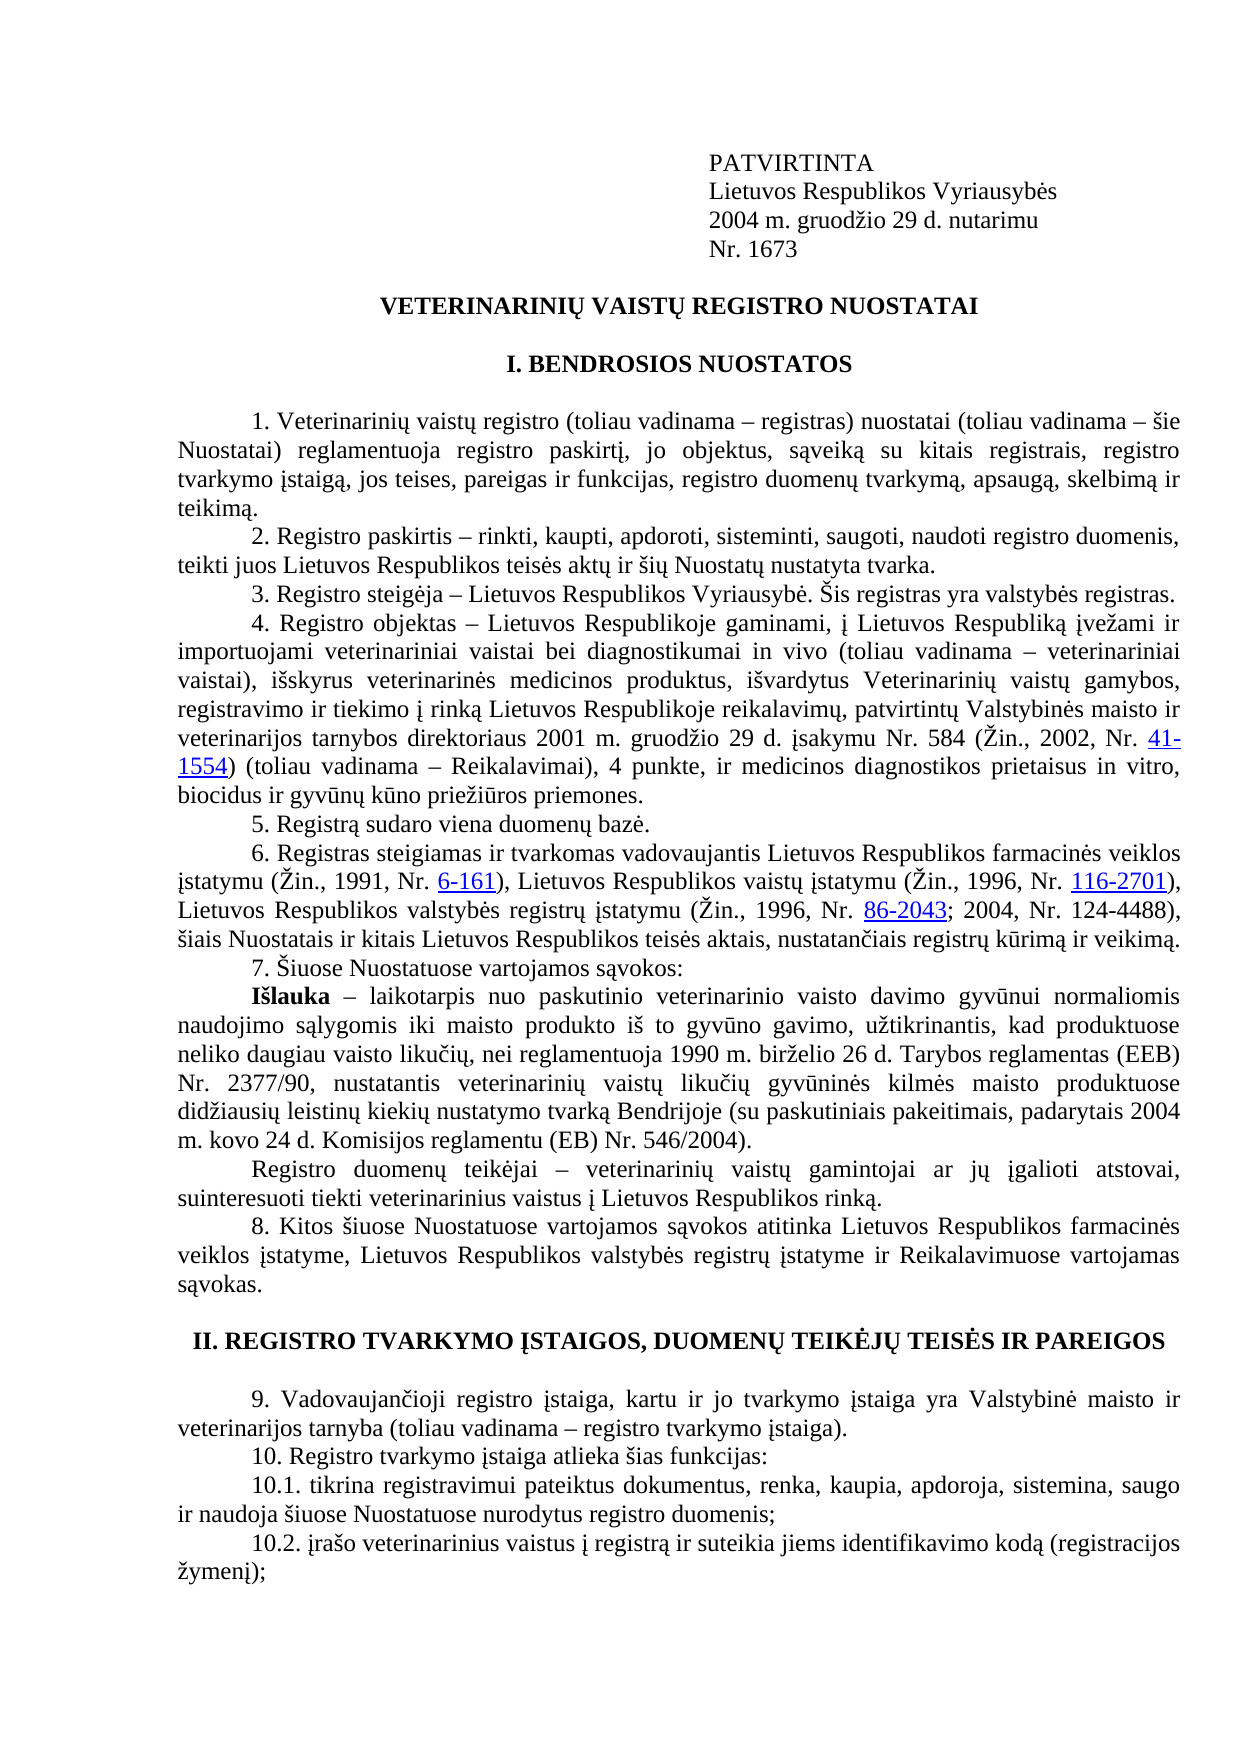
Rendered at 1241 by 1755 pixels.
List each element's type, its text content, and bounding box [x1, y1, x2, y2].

text 10.2. įrašo veterinarinius vaistus į registrą ir suteikia jiems identifikavimo kodą (registracijos žymenį); [177, 1528, 1181, 1585]
text 4. Registro objektas – Lietuvos Respublikoje gaminami, į Lietuvos Respubliką įvežami ir importuojami veterinariniai vaistai bei diagnostikumai in vivo (toliau vadinama – veterinariniai vaistai), išskyrus veterinarinės medicinos produktus, išvardytus Veterinarinių vaistų gamybos, registravimo ir tiekimo į rinką Lietuvos Respublikoje reikalavimų, patvirtintų Valstybinės maisto ir veterinarijos tarnybos direktoriaus 2001 m. gruodžio 29 d. įsakymu Nr. 584 (Žin., 2002, Nr. 41-1554) (toliau vadinama – Reikalavimai), 4 punkte, ir medicinos diagnostikos prietaisus in vitro, biocidus ir gyvūnų kūno priežiūros priemones. [177, 608, 1181, 809]
text 7. Šiuose Nuostatuose vartojamos sąvokos: [177, 953, 1181, 981]
text Registro duomenų teikėjai – veterinarinių vaistų gamintojai ar jų įgalioti atstovai, suinteresuoti tiekti veterinarinius vaistus į Lietuvos Respublikos rinką. [177, 1154, 1181, 1211]
text 6. Registras steigiamas ir tvarkomas vadovaujantis Lietuvos Respublikos farmacinės veiklos įstatymu (Žin., 1991, Nr. 6-161), Lietuvos Respublikos vaistų įstatymu (Žin., 1996, Nr. 116-2701), Lietuvos Respublikos valstybės registrų įstatymu (Žin., 1996, Nr. 86-2043; 2004, Nr. 124-4488), šiais Nuostatais ir kitais Lietuvos Respublikos teisės aktais, nustatančiais registrų kūrimą ir veikimą. [177, 838, 1181, 953]
text 1. Veterinarinių vaistų registro (toliau vadinama – registras) nuostatai (toliau vadinama – šie Nuostatai) reglamentuoja registro paskirtį, jo objektus, sąveiką su kitais registrais, registro tvarkymo įstaigą, jos teises, pareigas ir funkcijas, registro duomenų tvarkymą, apsaugą, skelbimą ir teikimą. [177, 406, 1181, 521]
text Nr. 1673 [177, 234, 1181, 263]
text 2. Registro paskirtis – rinkti, kaupti, apdoroti, sisteminti, saugoti, naudoti registro duomenis, teikti juos Lietuvos Respublikos teisės aktų ir šių Nuostatų nustatyta tvarka. [177, 521, 1181, 579]
text 5. Registrą sudaro viena duomenų bazė. [177, 809, 1181, 838]
text II. REGISTRO TVARKYMO ĮSTAIGOS, DUOMENŲ TEIKĖJŲ TEISĖS IR PAREIGOS [177, 1326, 1181, 1355]
text Lietuvos Respublikos Vyriausybės [177, 176, 1181, 205]
text I. BENDROSIOS NUOSTATOS [177, 349, 1181, 378]
text PATVIRTINTA [177, 148, 1181, 176]
text Išlauka – laikotarpis nuo paskutinio veterinarinio vaisto davimo gyvūnui normaliomis naudojimo sąlygomis iki maisto produkto iš to gyvūno gavimo, užtikrinantis, kad produktuose neliko daugiau vaisto likučių, nei reglamentuoja 1990 m. birželio 26 d. Tarybos reglamentas (EEB) Nr. 2377/90, nustatantis veterinarinių vaistų likučių gyvūninės kilmės maisto produktuose didžiausių leistinų kiekių nustatymo tvarką Bendrijoje (su paskutiniais pakeitimais, padarytais 2004 m. kovo 24 d. Komisijos reglamentu (EB) Nr. 546/2004). [177, 981, 1181, 1154]
text 9. Vadovaujančioji registro įstaiga, kartu ir jo tvarkymo įstaiga yra Valstybinė maisto ir veterinarijos tarnyba (toliau vadinama – registro tvarkymo įstaiga). [177, 1384, 1181, 1441]
text 10.1. tikrina registravimui pateiktus dokumentus, renka, kaupia, apdoroja, sistemina, saugo ir naudoja šiuose Nuostatuose nurodytus registro duomenis; [177, 1470, 1181, 1528]
text VETERINARINIŲ VAISTŲ REGISTRO NUOSTATAI [177, 291, 1181, 320]
text 3. Registro steigėja – Lietuvos Respublikos Vyriausybė. Šis registras yra valstybės registras. [177, 579, 1181, 608]
text 10. Registro tvarkymo įstaiga atlieka šias funkcijas: [177, 1441, 1181, 1470]
text 8. Kitos šiuose Nuostatuose vartojamos sąvokos atitinka Lietuvos Respublikos farmacinės veiklos įstatyme, Lietuvos Respublikos valstybės registrų įstatyme ir Reikalavimuose vartojamas sąvokas. [177, 1211, 1181, 1298]
text 2004 m. gruodžio 29 d. nutarimu [177, 205, 1181, 234]
